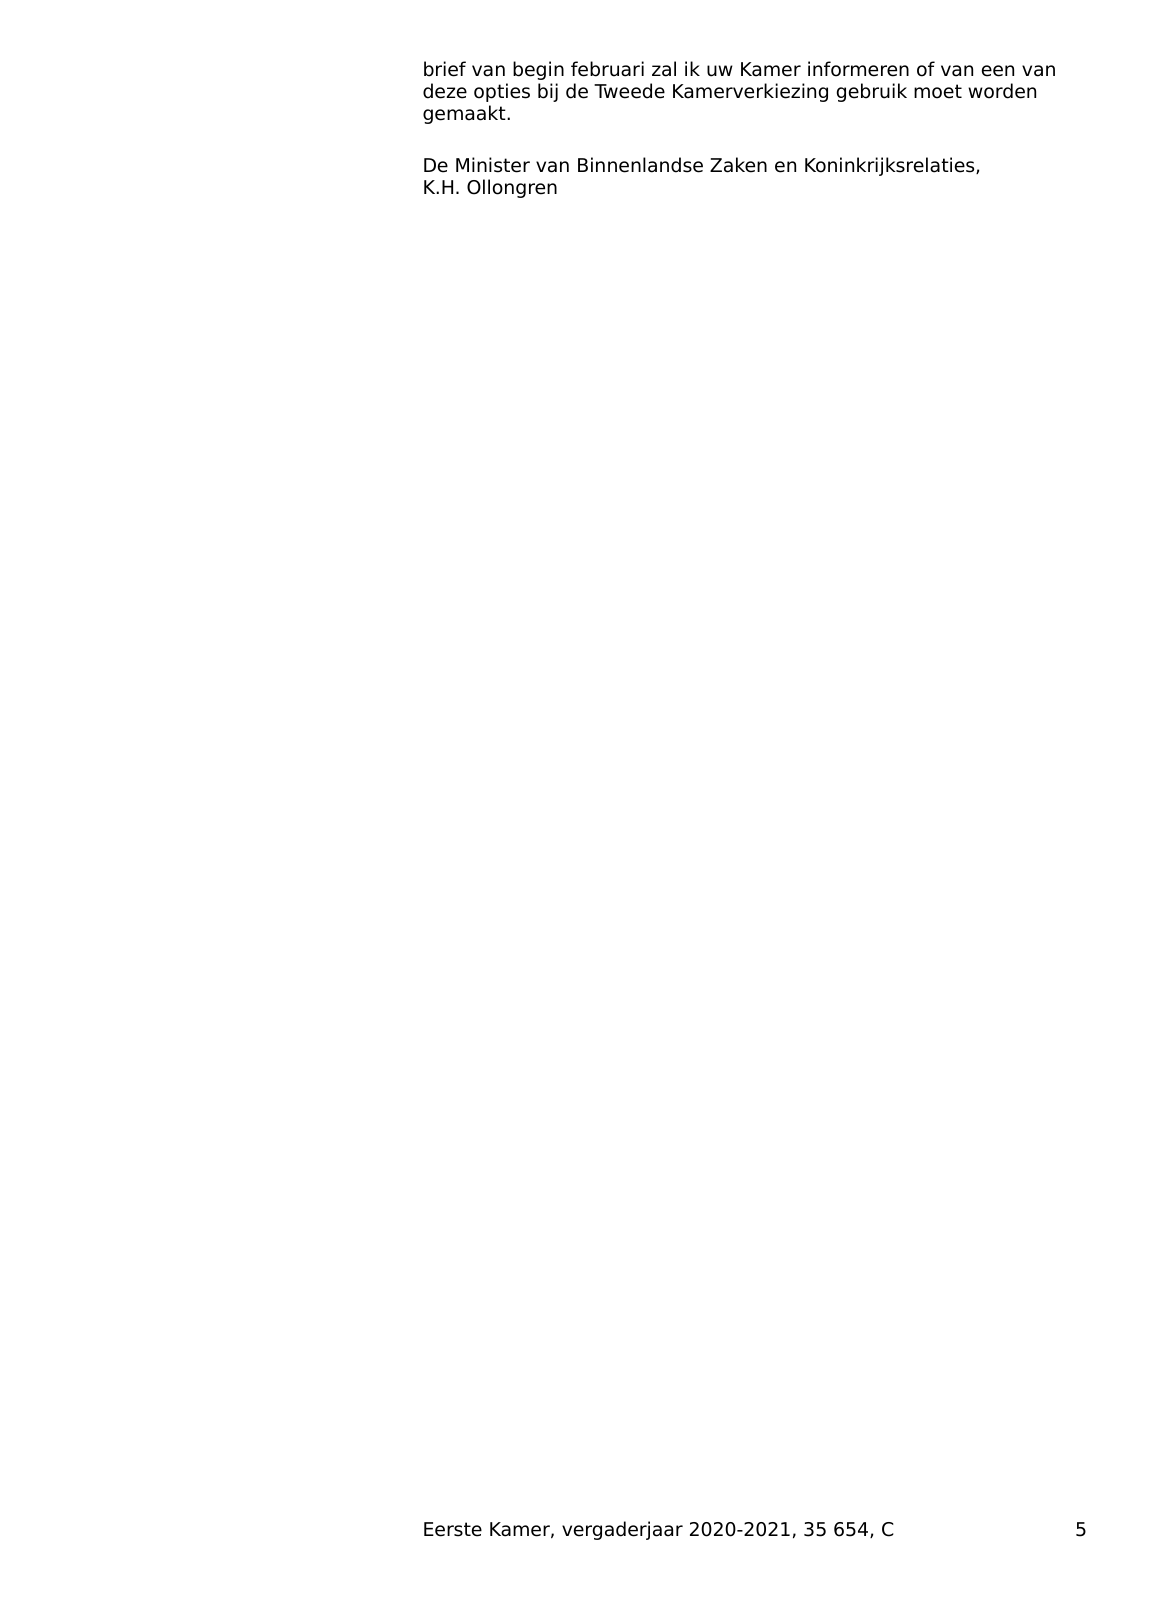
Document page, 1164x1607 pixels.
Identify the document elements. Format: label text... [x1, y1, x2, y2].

text De Minister van Binnenlandse Zaken en Koninkrijksrelaties, K.H. Ollongren [422, 155, 1087, 199]
text brief van begin februari zal ik uw Kamer informeren of van een van deze opties bij de Tweede Kamerverkiezing gebruik moet worden gemaakt. [422, 59, 1087, 125]
